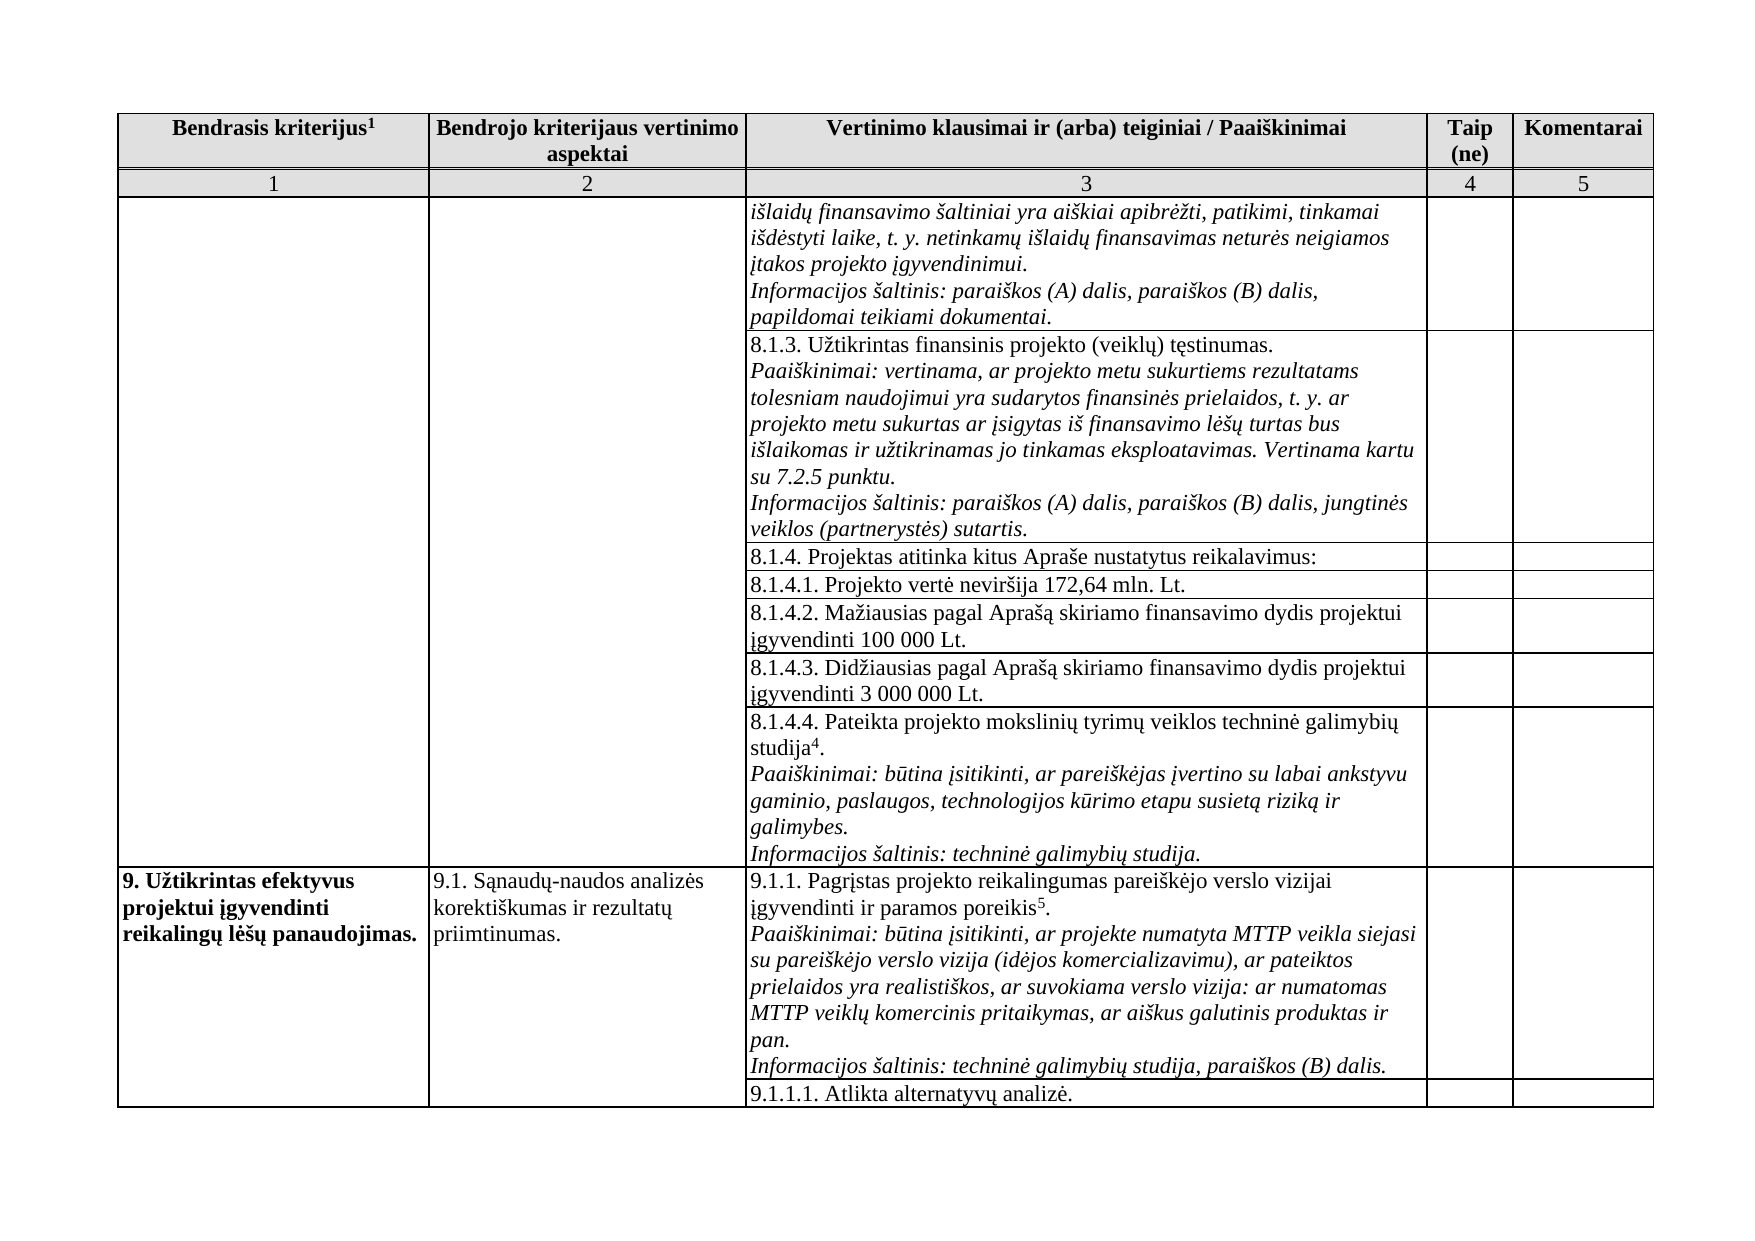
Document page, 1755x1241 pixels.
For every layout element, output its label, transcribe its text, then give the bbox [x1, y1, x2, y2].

table_header Komentarai [1514, 114, 1653, 167]
table_cell išlaidų finansavimo šaltiniai yra aiškiai apibrėžti, patikimi, tinkamai išdėstyti laike, t. y. netinkamų išlaidų finansavimas neturės neigiamos įtakos projekto įgyvendinimui. Informacijos šaltinis: paraiškos (A) dalis, paraiškos (B) dalis, papildomai teikiami dokumentai. [747, 198, 1426, 329]
table_cell 1 [119, 170, 428, 196]
table_cell 2 [430, 170, 745, 196]
table_cell 9. Užtikrintas efektyvus projektui įgyvendinti reikalingų lėšų panaudojimas. [119, 868, 428, 1106]
table_cell [1428, 198, 1512, 329]
table_header Taip (ne) [1428, 114, 1512, 167]
table_cell 8.1.4.2. Mažiausias pagal Aprašą skiriamo finansavimo dydis projektui įgyvendinti 100 000 Lt. [747, 599, 1426, 652]
table_cell 8.1.4.1. Projekto vertė neviršija 172,64 mln. Lt. [747, 571, 1426, 598]
table_cell [1514, 331, 1653, 542]
table_header Bendrojo kriterijaus vertinimo aspektai [430, 114, 745, 167]
table_header Vertinimo klausimai ir (arba) teiginiai / Paaiškinimai [747, 114, 1426, 167]
table_cell 9.1.1.1. Atlikta alternatyvų analizė. [747, 1080, 1426, 1106]
table_cell 8.1.3. Užtikrintas finansinis projekto (veiklų) tęstinumas. Paaiškinimai: vertinama, ar projekto metu sukurtiems rezultatams tolesniam naudojimui yra sudarytos finansinės prielaidos, t. y. ar projekto metu sukurtas ar įsigytas iš finansavimo lėšų turtas bus išlaikomas ir užtikrinamas jo tinkamas eksploatavimas. Vertinama kartu su 7.2.5 punktu. Informacijos šaltinis: paraiškos (A) dalis, paraiškos (B) dalis, jungtinės veiklos (partnerystės) sutartis. [747, 331, 1426, 542]
table_cell 9.1. Sąnaudų-naudos analizės korektiškumas ir rezultatų priimtinumas. [430, 868, 745, 1106]
table_cell [1514, 708, 1653, 866]
table_cell 8.1.4. Projektas atitinka kitus Apraše nustatytus reikalavimus: [747, 543, 1426, 570]
table_cell [1428, 543, 1512, 570]
table_cell [1514, 868, 1653, 1078]
table_cell [1514, 571, 1653, 598]
table_cell [1514, 198, 1653, 329]
table_cell 4 [1428, 170, 1512, 196]
table_cell [1428, 571, 1512, 598]
table_cell [119, 198, 428, 866]
table_cell 3 [747, 170, 1426, 196]
table_cell [1428, 331, 1512, 542]
table_cell [1514, 654, 1653, 706]
table_cell [1428, 708, 1512, 866]
table_header Bendrasis kriterijus1 [119, 114, 428, 167]
table_cell [1514, 599, 1653, 652]
table_cell 8.1.4.4. Pateikta projekto mokslinių tyrimų veiklos techninė galimybių studija4. Paaiškinimai: būtina įsitikinti, ar pareiškėjas įvertino su labai ankstyvu gaminio, paslaugos, technologijos kūrimo etapu susietą riziką ir galimybes. Informacijos šaltinis: techninė galimybių studija. [747, 708, 1426, 866]
table_cell [1428, 1080, 1512, 1106]
table_cell [1514, 1080, 1653, 1106]
table_cell [1514, 543, 1653, 570]
table_cell 5 [1514, 170, 1653, 196]
table_cell 9.1.1. Pagrįstas projekto reikalingumas pareiškėjo verslo vizijai įgyvendinti ir paramos poreikis5. Paaiškinimai: būtina įsitikinti, ar projekte numatyta MTTP veikla siejasi su pareiškėjo verslo vizija (idėjos komercializavimu), ar pateiktos prielaidos yra realistiškos, ar suvokiama verslo vizija: ar numatomas MTTP veiklų komercinis pritaikymas, ar aiškus galutinis produktas ir pan. Informacijos šaltinis: techninė galimybių studija, paraiškos (B) dalis. [747, 868, 1426, 1078]
table_cell [1428, 868, 1512, 1078]
table_cell 8.1.4.3. Didžiausias pagal Aprašą skiriamo finansavimo dydis projektui įgyvendinti 3 000 000 Lt. [747, 654, 1426, 706]
table_cell [430, 198, 745, 866]
table_cell [1428, 654, 1512, 706]
table_cell [1428, 599, 1512, 652]
